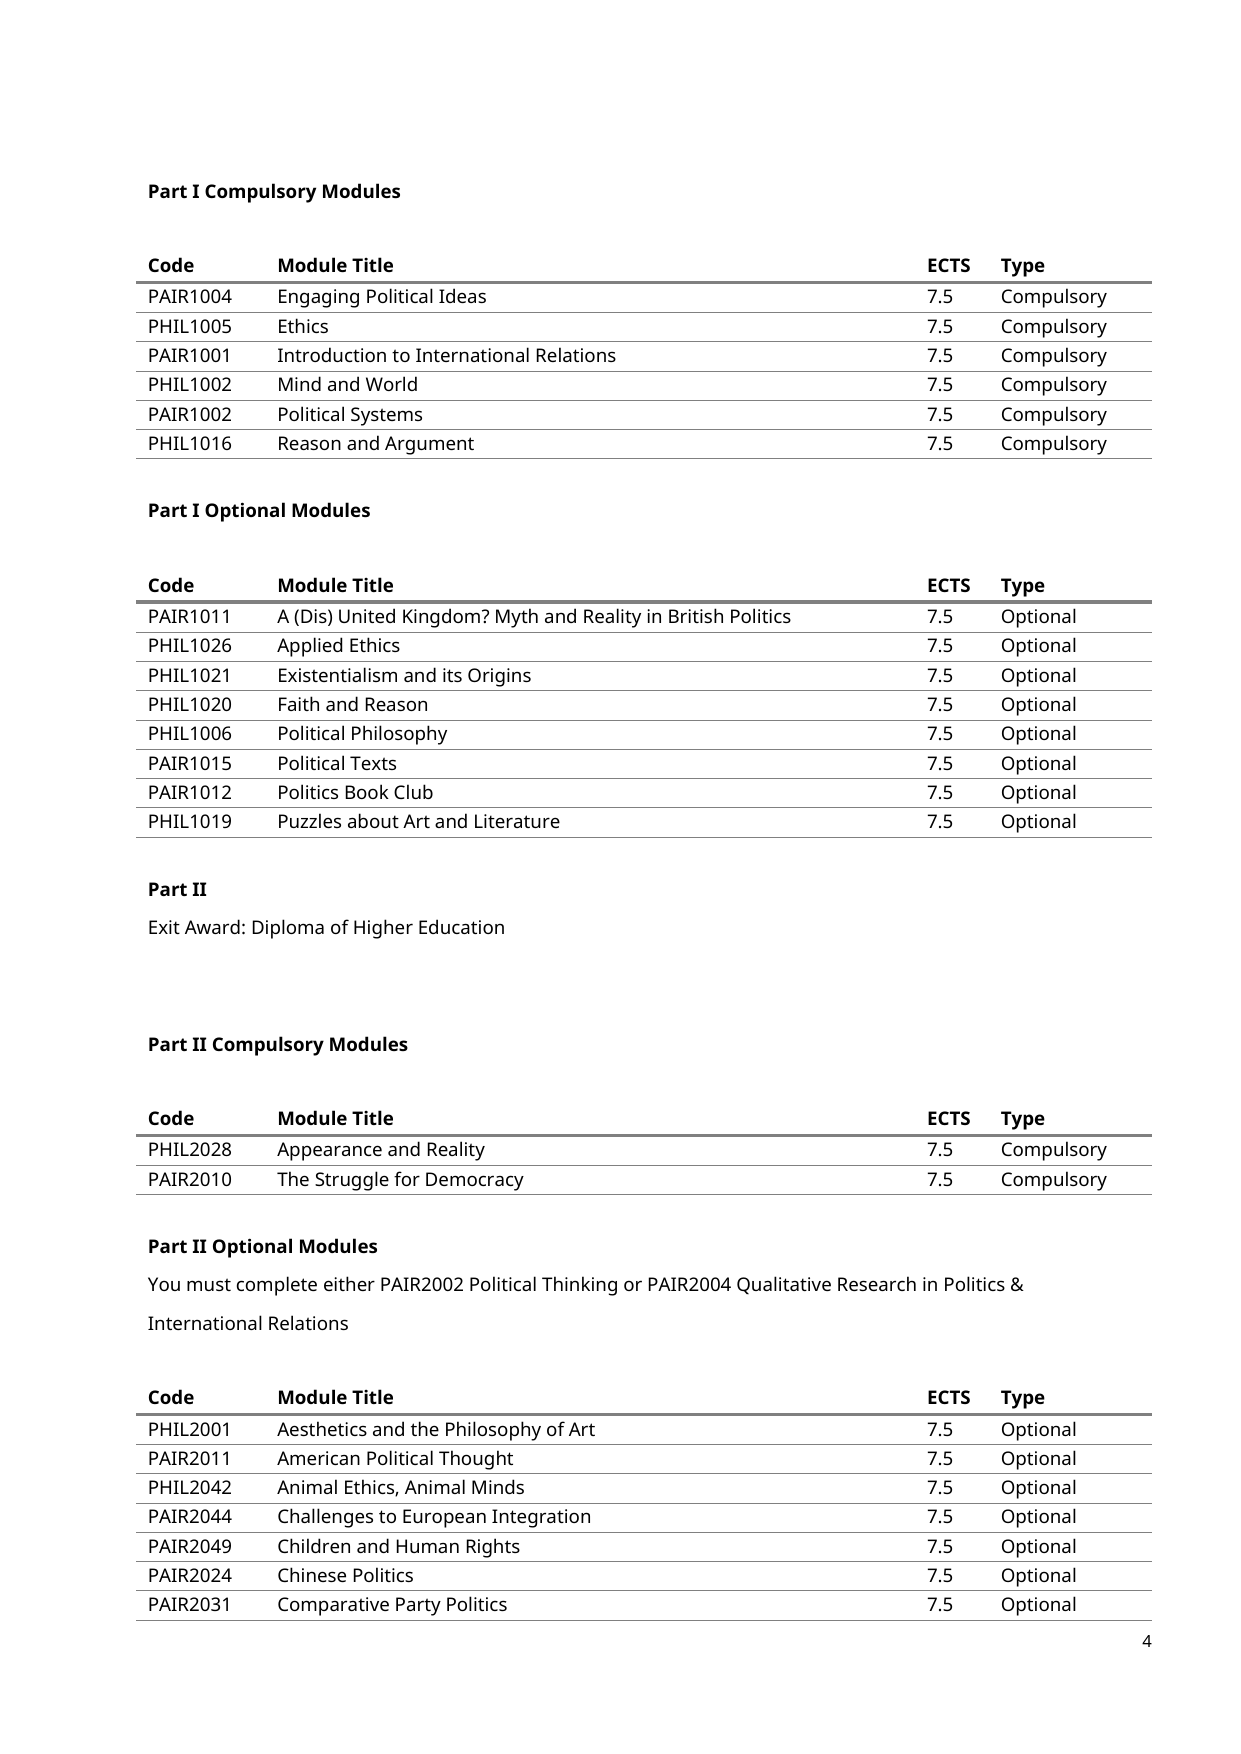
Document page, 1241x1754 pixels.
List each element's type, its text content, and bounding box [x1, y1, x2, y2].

table_cell Compulsory [989, 1137, 1152, 1165]
table_cell Optional [989, 633, 1152, 661]
table_cell 7.5 [916, 430, 989, 458]
table_cell 7.5 [916, 633, 989, 661]
table_cell Politics Book Club [266, 779, 916, 807]
table_cell Optional [989, 1562, 1152, 1590]
table_cell 7.5 [916, 284, 989, 312]
table_cell Optional [989, 1474, 1152, 1503]
table_cell 7.5 [916, 1416, 989, 1444]
table_cell Optional [989, 1445, 1152, 1473]
table_cell Compulsory [989, 401, 1152, 429]
table_cell PAIR2024 [136, 1562, 266, 1590]
table_cell PAIR2049 [136, 1533, 266, 1561]
table_cell Faith and Reason [266, 691, 916, 719]
table_cell Puzzles about Art and Literature [266, 808, 916, 837]
table_cell Compulsory [989, 1166, 1152, 1194]
table_cell The Struggle for Democracy [266, 1166, 916, 1194]
table_cell 7.5 [916, 372, 989, 400]
table_cell Engaging Political Ideas [266, 284, 916, 312]
table_cell Political Texts [266, 750, 916, 778]
table_cell 7.5 [916, 1591, 989, 1620]
table_cell 7.5 [916, 779, 989, 807]
table_cell PAIR1011 [136, 604, 266, 632]
table_cell ECTS [916, 1105, 989, 1134]
table_cell ECTS [916, 1385, 989, 1413]
table_cell Compulsory [989, 342, 1152, 371]
table_cell 7.5 [916, 691, 989, 719]
table_cell 7.5 [916, 604, 989, 632]
table_cell ECTS [916, 572, 989, 600]
table_cell PAIR2031 [136, 1591, 266, 1620]
table_cell Optional [989, 662, 1152, 690]
table_cell 7.5 [916, 1166, 989, 1194]
table_cell 7.5 [916, 401, 989, 429]
table_cell Type [989, 1105, 1152, 1134]
table_cell PHIL1019 [136, 808, 266, 837]
table_cell Part I Optional Modules [136, 459, 1152, 572]
table_cell Part II Exit Award: Diploma of Higher Education [136, 838, 1152, 993]
table_cell Type [989, 253, 1152, 281]
table_cell ECTS [916, 253, 989, 281]
table_cell Compulsory [989, 372, 1152, 400]
table_cell Comparative Party Politics [266, 1591, 916, 1620]
table_cell Code [136, 253, 266, 281]
table_cell Part I Compulsory Modules [136, 140, 1152, 252]
table_cell Module Title [266, 1105, 916, 1134]
table_cell 7.5 [916, 1533, 989, 1561]
table_cell A (Dis) United Kingdom? Myth and Reality in British Politics [266, 604, 916, 632]
table_cell PHIL1016 [136, 430, 266, 458]
table_cell Type [989, 1385, 1152, 1413]
table_cell 7.5 [916, 1445, 989, 1473]
table_cell Type [989, 572, 1152, 600]
table_cell Compulsory [989, 430, 1152, 458]
table_cell Compulsory [989, 313, 1152, 341]
table_cell Optional [989, 750, 1152, 778]
table_cell 7.5 [916, 662, 989, 690]
table_cell PAIR2010 [136, 1166, 266, 1194]
table_cell Reason and Argument [266, 430, 916, 458]
table_cell Part II Optional Modules You must complete either PAIR2002 Political Thinking or PAIR2004 Qualitative Research in Politics & International Relations [136, 1195, 1152, 1384]
table_cell PAIR2011 [136, 1445, 266, 1473]
table_cell PHIL1021 [136, 662, 266, 690]
table_cell 7.5 [916, 721, 989, 749]
table_cell Existentialism and its Origins [266, 662, 916, 690]
table_cell American Political Thought [266, 1445, 916, 1473]
table_cell PAIR1001 [136, 342, 266, 371]
table_cell Compulsory [989, 284, 1152, 312]
table_cell Political Systems [266, 401, 916, 429]
table_cell Political Philosophy [266, 721, 916, 749]
table_cell Module Title [266, 572, 916, 600]
table_cell Optional [989, 1416, 1152, 1444]
table_cell Optional [989, 604, 1152, 632]
table_cell PHIL2001 [136, 1416, 266, 1444]
table_cell Optional [989, 691, 1152, 719]
table_cell PAIR2044 [136, 1504, 266, 1532]
table_cell Code [136, 1385, 266, 1413]
table_cell Module Title [266, 253, 916, 281]
table_cell Children and Human Rights [266, 1533, 916, 1561]
table_cell Optional [989, 779, 1152, 807]
table_cell 7.5 [916, 808, 989, 837]
table_cell Ethics [266, 313, 916, 341]
table_cell Introduction to International Relations [266, 342, 916, 371]
table_cell PHIL1026 [136, 633, 266, 661]
table_cell Module Title [266, 1385, 916, 1413]
table_cell PHIL1020 [136, 691, 266, 719]
table_cell PHIL2028 [136, 1137, 266, 1165]
table_cell Mind and World [266, 372, 916, 400]
table_cell PHIL1006 [136, 721, 266, 749]
table_cell Optional [989, 1533, 1152, 1561]
table_cell 7.5 [916, 1474, 989, 1503]
table_cell Optional [989, 1591, 1152, 1620]
table_cell 7.5 [916, 1562, 989, 1590]
table_cell 7.5 [916, 1137, 989, 1165]
table_cell 7.5 [916, 750, 989, 778]
table_cell PAIR1004 [136, 284, 266, 312]
table_cell PAIR1012 [136, 779, 266, 807]
table_cell Applied Ethics [266, 633, 916, 661]
table_cell PAIR1002 [136, 401, 266, 429]
table_cell Code [136, 1105, 266, 1134]
table_cell Aesthetics and the Philosophy of Art [266, 1416, 916, 1444]
table_cell Optional [989, 721, 1152, 749]
table_cell PHIL2042 [136, 1474, 266, 1503]
table_cell 7.5 [916, 1504, 989, 1532]
table_cell Chinese Politics [266, 1562, 916, 1590]
table_cell Appearance and Reality [266, 1137, 916, 1165]
table_cell Optional [989, 808, 1152, 837]
table_cell Part II Compulsory Modules [136, 993, 1152, 1105]
table_cell 7.5 [916, 342, 989, 371]
table_cell Code [136, 572, 266, 600]
table_cell Animal Ethics, Animal Minds [266, 1474, 916, 1503]
table_cell Optional [989, 1504, 1152, 1532]
table_cell PHIL1002 [136, 372, 266, 400]
table_cell PHIL1005 [136, 313, 266, 341]
table_cell PAIR1015 [136, 750, 266, 778]
table_cell Challenges to European Integration [266, 1504, 916, 1532]
table_cell 7.5 [916, 313, 989, 341]
